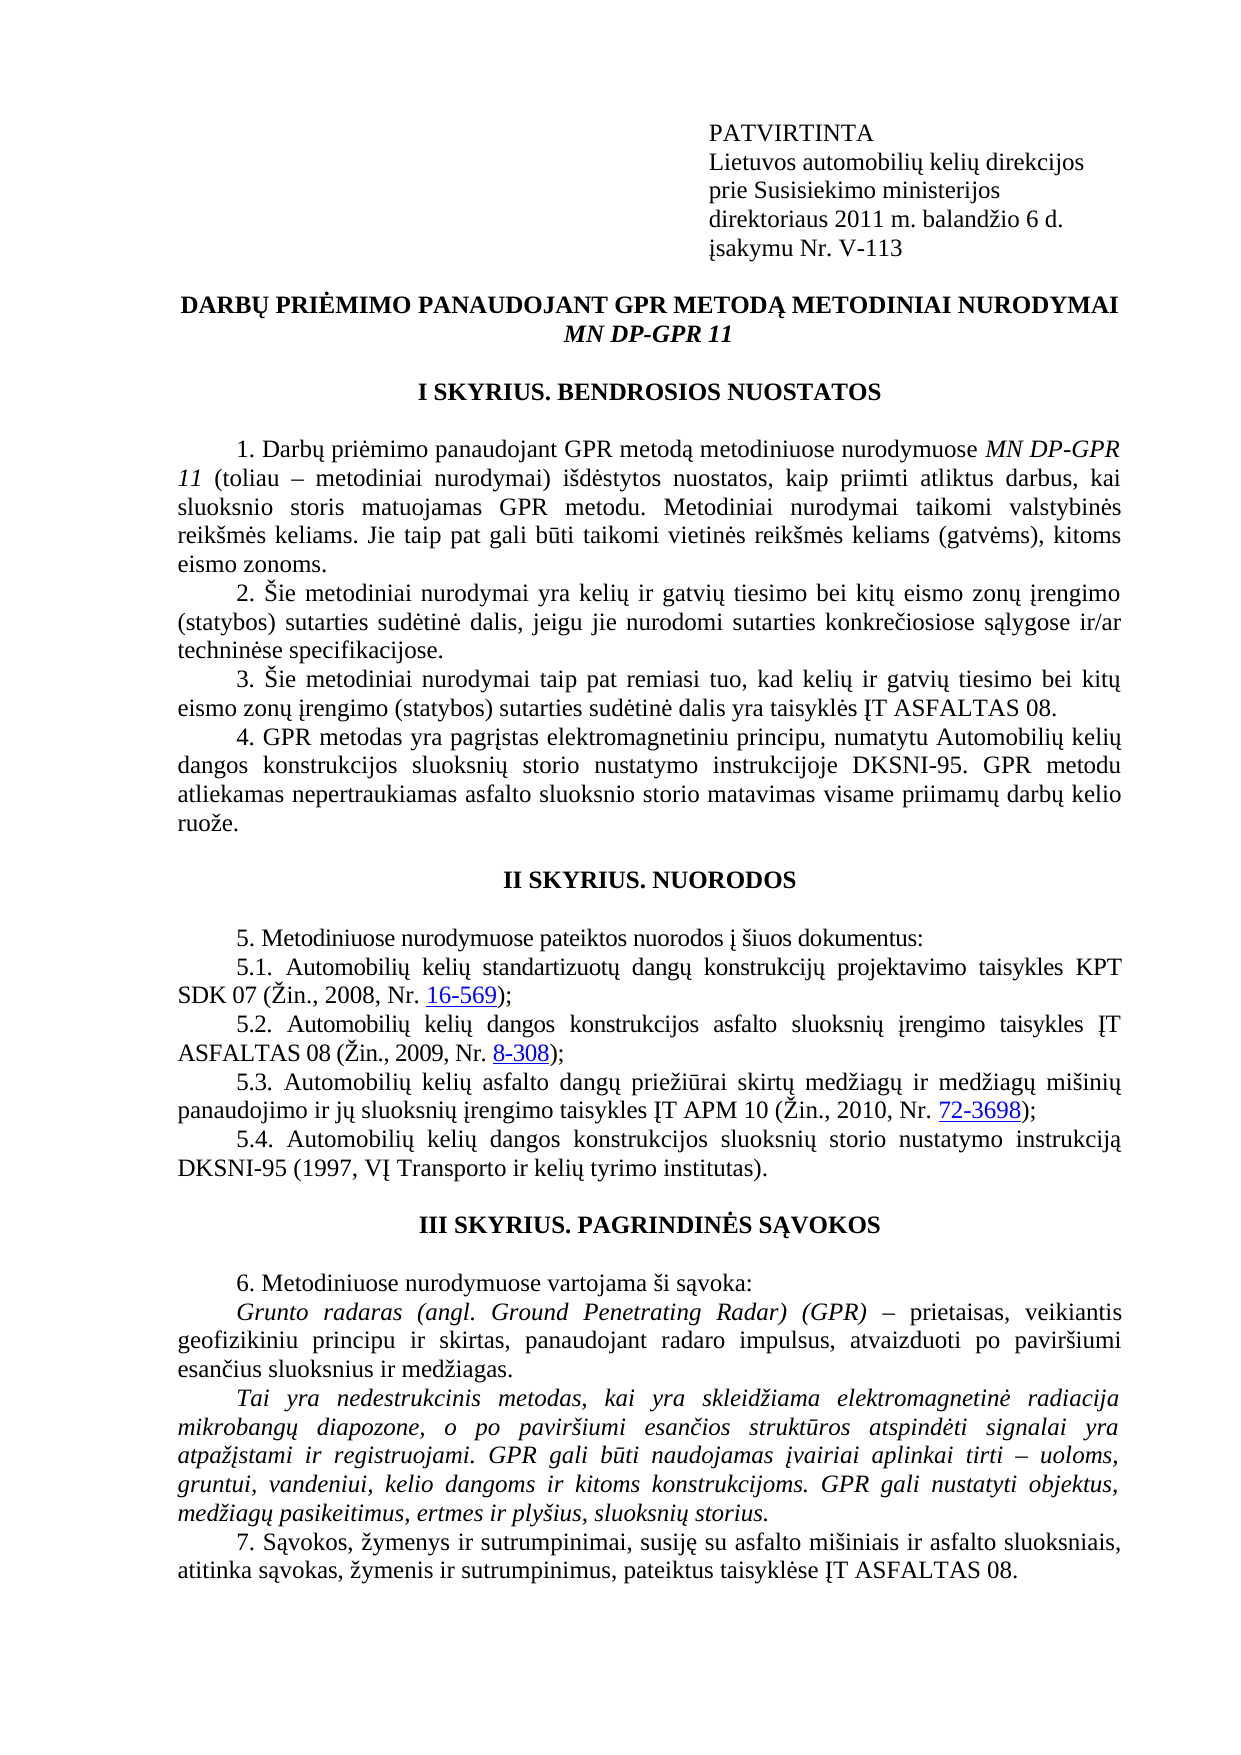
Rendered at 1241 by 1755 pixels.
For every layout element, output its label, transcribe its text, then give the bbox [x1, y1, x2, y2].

text 6. Metodiniuose nurodymuose vartojama ši sąvoka: [177, 1268, 1122, 1297]
text 5. Metodiniuose nurodymuose pateiktos nuorodos į šiuos dokumentus: [177, 923, 1122, 952]
text 5.3. Automobilių kelių asfalto dangų priežiūrai skirtų medžiagų ir medžiagų mišinių panaudojimo ir jų sluoksnių įrengimo taisykles ĮT APM 10 (Žin., 2010, Nr. 72-3698); [177, 1067, 1122, 1124]
text 3. Šie metodiniai nurodymai taip pat remiasi tuo, kad kelių ir gatvių tiesimo bei kitų eismo zonų įrengimo (statybos) sutarties sudėtinė dalis yra taisyklės ĮT ASFALTAS 08. [177, 664, 1122, 722]
text 5.1. Automobilių kelių standartizuotų dangų konstrukcijų projektavimo taisykles KPT SDK 07 (Žin., 2008, Nr. 16-569); [177, 952, 1122, 1009]
text Grunto radaras (angl. Ground Penetrating Radar) (GPR) – prietaisas, veikiantis geofizikiniu principu ir skirtas, panaudojant radaro impulsus, atvaizduoti po paviršiumi esančius sluoksnius ir medžiagas. [177, 1297, 1122, 1383]
text DARBŲ PRIĖMIMO PANAUDOJANT GPR METODĄ METODINIAI NURODYMAI MN DP-GPR 11 [177, 291, 1122, 348]
text 5.4. Automobilių kelių dangos konstrukcijos sluoksnių storio nustatymo instrukciją DKSNI-95 (1997, VĮ Transporto ir kelių tyrimo institutas). [177, 1124, 1122, 1182]
text Lietuvos automobilių kelių direkcijos [177, 147, 1122, 176]
text PATVIRTINTA [177, 118, 1122, 147]
text III SKYRIUS. PAGRINDINĖS SĄVOKOS [177, 1211, 1122, 1239]
text 7. Sąvokos, žymenys ir sutrumpinimai, susiję su asfalto mišiniais ir asfalto sluoksniais, atitinka sąvokas, žymenis ir sutrumpinimus, pateiktus taisyklėse ĮT ASFALTAS 08. [177, 1527, 1122, 1584]
text II SKYRIUS. NUORODOS [177, 866, 1122, 894]
text direktoriaus 2011 m. balandžio 6 d. [177, 204, 1122, 233]
text 1. Darbų priėmimo panaudojant GPR metodą metodiniuose nurodymuose MN DP-GPR 11 (toliau – metodiniai nurodymai) išdėstytos nuostatos, kaip priimti atliktus darbus, kai sluoksnio storis matuojamas GPR metodu. Metodiniai nurodymai taikomi valstybinės reikšmės keliams. Jie taip pat gali būti taikomi vietinės reikšmės keliams (gatvėms), kitoms eismo zonoms. [177, 434, 1122, 578]
text įsakymu Nr. V-113 [177, 233, 1122, 262]
text prie Susisiekimo ministerijos [177, 176, 1122, 204]
text 2. Šie metodiniai nurodymai yra kelių ir gatvių tiesimo bei kitų eismo zonų įrengimo (statybos) sutarties sudėtinė dalis, jeigu jie nurodomi sutarties konkrečiosiose sąlygose ir/ar techninėse specifikacijose. [177, 578, 1122, 664]
text I SKYRIUS. BENDROSIOS NUOSTATOS [177, 377, 1122, 406]
text Tai yra nedestrukcinis metodas, kai yra skleidžiama elektromagnetinė radiacija mikrobangų diapozone, o po paviršiumi esančios struktūros atspindėti signalai yra atpažįstami ir registruojami. GPR gali būti naudojamas įvairiai aplinkai tirti – uoloms, gruntui, vandeniui, kelio dangoms ir kitoms konstrukcijoms. GPR gali nustatyti objektus, medžiagų pasikeitimus, ertmes ir plyšius, sluoksnių storius. [177, 1383, 1122, 1527]
text 5.2. Automobilių kelių dangos konstrukcijos asfalto sluoksnių įrengimo taisykles ĮT ASFALTAS 08 (Žin., 2009, Nr. 8-308); [177, 1009, 1122, 1067]
text 4. GPR metodas yra pagrįstas elektromagnetiniu principu, numatytu Automobilių kelių dangos konstrukcijos sluoksnių storio nustatymo instrukcijoje DKSNI-95. GPR metodu atliekamas nepertraukiamas asfalto sluoksnio storio matavimas visame priimamų darbų kelio ruože. [177, 722, 1122, 837]
